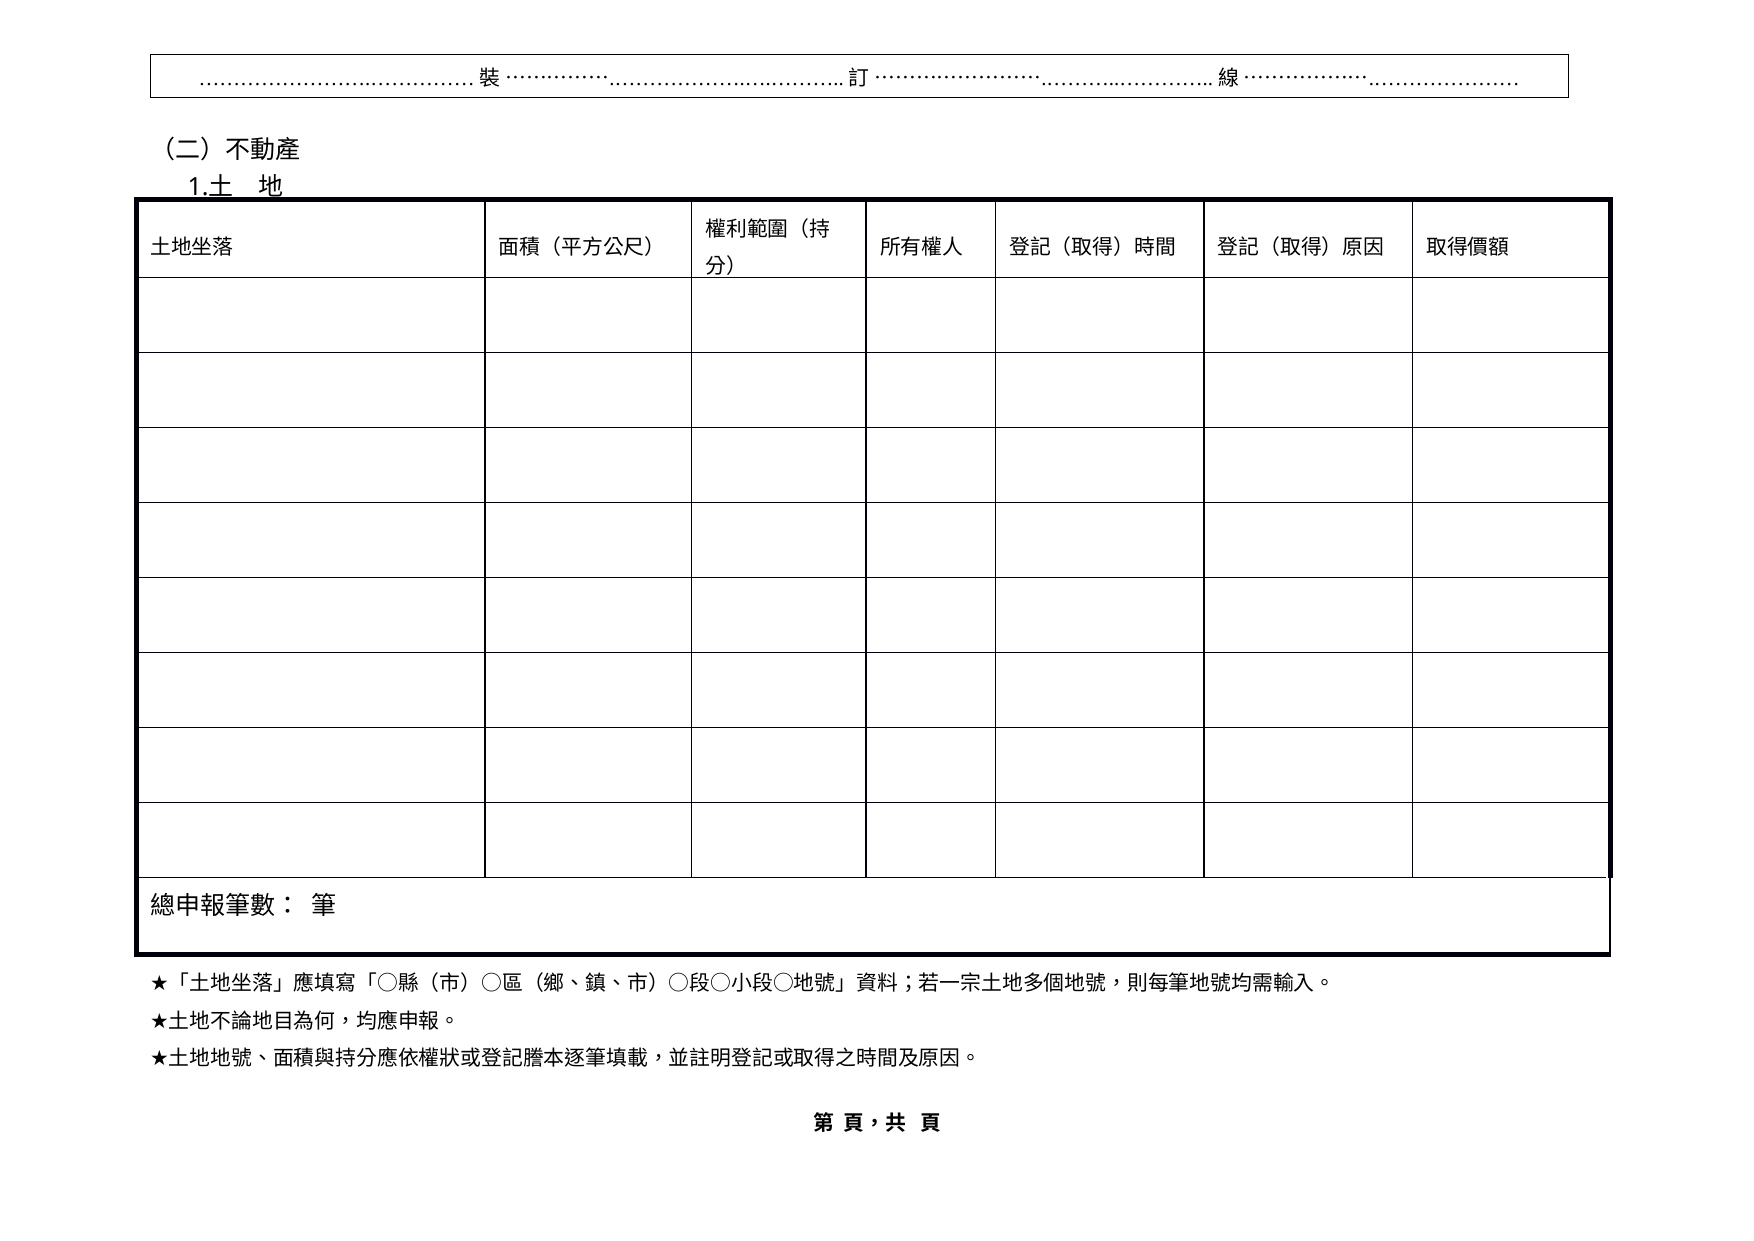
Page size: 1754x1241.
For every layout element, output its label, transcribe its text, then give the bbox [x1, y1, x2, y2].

table_cell [867, 578, 995, 652]
table_cell [486, 728, 691, 802]
table_header 登記（取得）時間 [996, 202, 1203, 277]
table_cell [692, 428, 865, 502]
table_cell [139, 278, 484, 352]
table_cell [996, 653, 1203, 727]
table_cell [867, 503, 995, 577]
table_cell [139, 653, 484, 727]
table_header 取得價額 [1413, 202, 1608, 277]
table_cell [867, 653, 995, 727]
table_cell [486, 278, 691, 352]
table_cell [1205, 653, 1412, 727]
text ★土地不論地目為何，均應申報。 [150, 994, 1604, 1032]
table_cell 總申報筆數： 筆 [139, 877, 1609, 952]
table_cell [692, 353, 865, 427]
table_header 權利範圍（持分） [692, 202, 865, 277]
table_cell [486, 653, 691, 727]
table_header 登記（取得）原因 [1205, 202, 1412, 277]
table_cell [1413, 503, 1608, 577]
table_cell [1413, 353, 1608, 427]
table_cell [486, 578, 691, 652]
table_cell [867, 803, 995, 877]
table_cell [867, 353, 995, 427]
text ★土地地號、面積與持分應依權狀或登記謄本逐筆填載，並註明登記或取得之時間及原因。 [150, 1032, 1604, 1069]
table_cell [486, 353, 691, 427]
table_cell [1205, 428, 1412, 502]
table_cell [867, 728, 995, 802]
table_cell [486, 428, 691, 502]
text 1.土 地 [150, 160, 1604, 197]
table_cell [692, 503, 865, 577]
table_cell [486, 803, 691, 877]
table_cell [692, 578, 865, 652]
table_cell [996, 353, 1203, 427]
table_cell [1413, 803, 1608, 877]
table_header 土地坐落 [139, 202, 484, 277]
table_cell [1413, 428, 1608, 502]
table_cell [1205, 728, 1412, 802]
table_cell [996, 278, 1203, 352]
table_cell [867, 278, 995, 352]
table_cell [996, 728, 1203, 802]
table_cell [1413, 728, 1608, 802]
text （二）不動產 [150, 122, 1604, 160]
table_header 所有權人 [867, 202, 995, 277]
table_cell [139, 428, 484, 502]
table_cell [1205, 353, 1412, 427]
table_cell [1205, 503, 1412, 577]
table_cell [1413, 653, 1608, 727]
table_cell [139, 578, 484, 652]
table_cell [996, 803, 1203, 877]
table_cell [1205, 578, 1412, 652]
table_cell [692, 653, 865, 727]
table_cell [692, 728, 865, 802]
table_cell [1413, 278, 1608, 352]
table_cell [996, 428, 1203, 502]
table_cell [139, 353, 484, 427]
table_cell [1205, 278, 1412, 352]
table_cell [486, 503, 691, 577]
table_cell [139, 728, 484, 802]
table_cell [692, 278, 865, 352]
table_cell [1205, 803, 1412, 877]
table_cell [867, 428, 995, 502]
table_cell [692, 803, 865, 877]
text ★「土地坐落」應填寫「○縣（市）○區（鄉、鎮、市）○段○小段○地號」資料；若一宗土地多個地號，則每筆地號均需輸入。 [150, 957, 1604, 994]
table_cell [996, 503, 1203, 577]
table_cell [139, 503, 484, 577]
table_cell [996, 578, 1203, 652]
table_cell [139, 803, 484, 877]
table_cell [1413, 578, 1608, 652]
table_header 面積（平方公尺） [486, 202, 691, 277]
